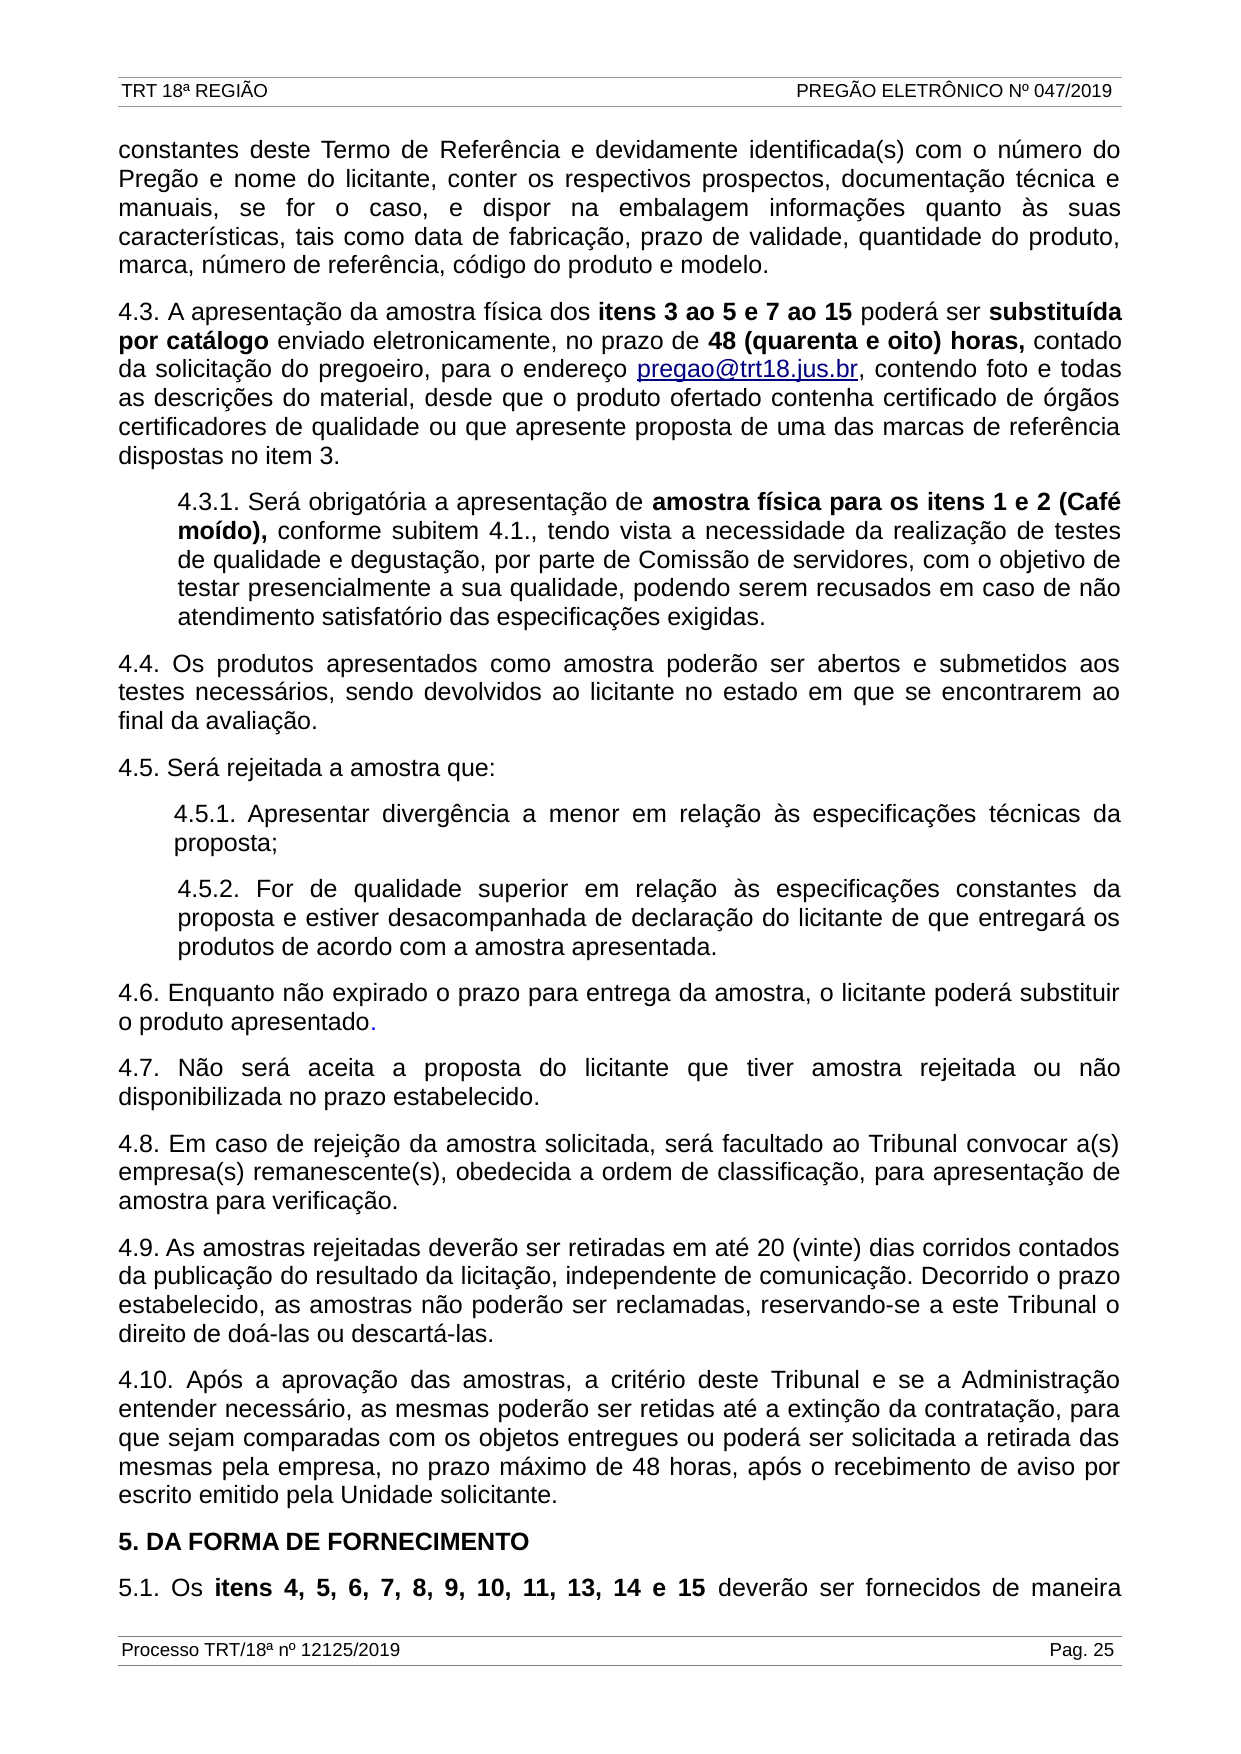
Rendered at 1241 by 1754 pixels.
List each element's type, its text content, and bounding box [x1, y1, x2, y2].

text 4.5.2. For de qualidade superior em relação às especificações constantes da proposta e estiver desacompanhada de declaração do licitante de que entregará os produtos de acordo com a amostra apresentada. [177, 874, 1122, 961]
text 4.5. Será rejeitada a amostra que: [118, 753, 1122, 781]
text 4.5.1. Apresentar divergência a menor em relação às especificações técnicas da proposta; [174, 799, 1122, 857]
text constantes deste Termo de Referência e devidamente identificada(s) com o número do Pregão e nome do licitante, conter os respectivos prospectos, documentação técnica e manuais, se for o caso, e dispor na embalagem informações quanto às suas características, tais como data de fabricação, prazo de validade, quantidade do produto, marca, número de referência, código do produto e modelo. [118, 136, 1122, 279]
text 4.6. Enquanto não expirado o prazo para entrega da amostra, o licitante poderá substituir o produto apresentado. [118, 978, 1122, 1036]
text 4.4. Os produtos apresentados como amostra poderão ser abertos e submetidos aos testes necessários, sendo devolvidos ao licitante no estado em que se encontrarem ao final da avaliação. [118, 649, 1122, 735]
text 4.3.1. Será obrigatória a apresentação de amostra física para os itens 1 e 2 (Café moído), conforme subitem 4.1., tendo vista a necessidade da realização de testes de qualidade e degustação, por parte de Comissão de servidores, com o objetivo de testar presencialmente a sua qualidade, podendo serem recusados em caso de não atendimento satisfatório das especificações exigidas. [177, 487, 1122, 631]
text 4.10. Após a aprovação das amostras, a critério deste Tribunal e se a Administração entender necessário, as mesmas poderão ser retidas até a extinção da contratação, para que sejam comparadas com os objetos entregues ou poderá ser solicitada a retirada das mesmas pela empresa, no prazo máximo de 48 horas, após o recebimento de aviso por escrito emitido pela Unidade solicitante. [118, 1365, 1122, 1509]
text 4.9. As amostras rejeitadas deverão ser retiradas em até 20 (vinte) dias corridos contados da publicação do resultado da licitação, independente de comunicação. Decorrido o prazo estabelecido, as amostras não poderão ser reclamadas, reservando-se a este Tribunal o direito de doá-las ou descartá-las. [118, 1233, 1122, 1348]
text 5. DA FORMA DE FORNECIMENTO [118, 1527, 1122, 1556]
text 4.3. A apresentação da amostra física dos itens 3 ao 5 e 7 ao 15 poderá ser substituída por catálogo enviado eletronicamente, no prazo de 48 (quarenta e oito) horas, contado da solicitação do pregoeiro, para o endereço pregao@trt18.jus.br, contendo foto e todas as descrições do material, desde que o produto ofertado contenha certificado de órgãos certificadores de qualidade ou que apresente proposta de uma das marcas de referência dispostas no item 3. [118, 297, 1122, 469]
text 4.8. Em caso de rejeição da amostra solicitada, será facultado ao Tribunal convocar a(s) empresa(s) remanescente(s), obedecida a ordem de classificação, para apresentação de amostra para verificação. [118, 1129, 1122, 1215]
text 4.7. Não será aceita a proposta do licitante que tiver amostra rejeitada ou não disponibilizada no prazo estabelecido. [118, 1053, 1122, 1111]
text 5.1. Os itens 4, 5, 6, 7, 8, 9, 10, 11, 13, 14 e 15 deverão ser fornecidos de maneira [118, 1573, 1122, 1602]
